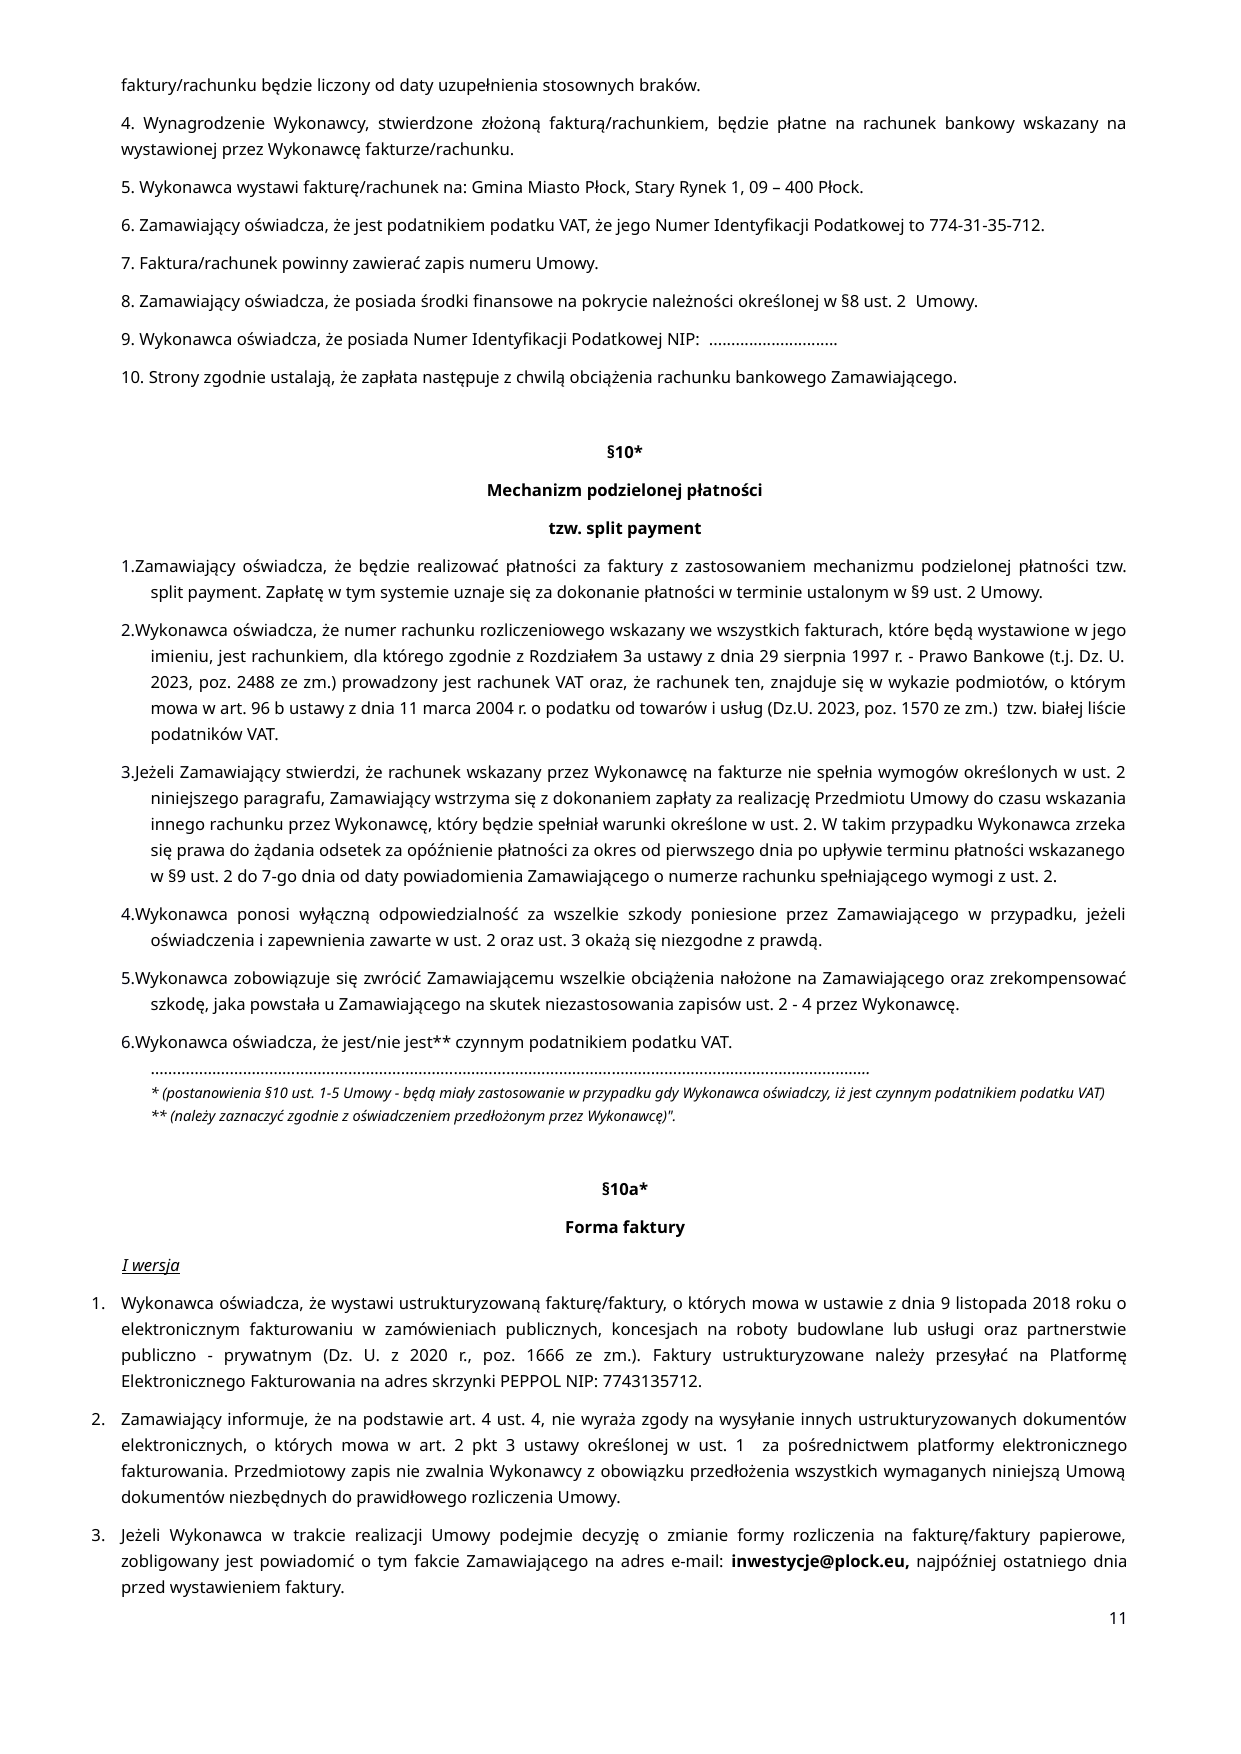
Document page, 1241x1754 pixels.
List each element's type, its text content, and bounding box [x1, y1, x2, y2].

text I wersja [122, 1254, 1127, 1276]
text faktury/rachunku będzie liczony od daty uzupełnienia stosownych braków. [121, 74, 1127, 96]
text tzw. split payment [122, 517, 1127, 539]
text 4. Wynagrodzenie Wykonawcy, stwierdzone złożoną fakturą/rachunkiem, będzie płatne na rachunek bankowy wskazany na wystawionej przez Wykonawcę fakturze/rachunku. [121, 112, 1127, 160]
list Wykonawca oświadcza, że numer rachunku rozliczeniowego wskazany we wszystkich fakturach, które będą wystawione w jego imieniu, jest rachunkiem, dla którego zgodnie z Rozdziałem 3a ustawy z dnia 29 sierpnia 1997 r. - Prawo Bankowe (t.j. Dz. U. 2023, poz. 2488 ze zm.) prowadzony jest rachunek VAT oraz, że rachunek ten, znajduje się w wykazie podmiotów, o którym mowa w art. 96 b ustawy z dnia 11 marca 2004 r. o podatku od towarów i usług (Dz.U. 2023, poz. 1570 ze zm.) tzw. białej liście podatników VAT. [121, 619, 1127, 746]
text Forma faktury [122, 1216, 1127, 1238]
text 6. Zamawiający oświadcza, że jest podatnikiem podatku VAT, że jego Numer Identyfikacji Podatkowej to 774-31-35-712. [121, 213, 1127, 236]
text 7. Faktura/rachunek powinny zawierać zapis numeru Umowy. [121, 251, 1127, 274]
list Wykonawca oświadcza, że jest/nie jest** czynnym podatnikiem podatku VAT. ……………………………………………………………………………………………………………………………………………….. * (postanowienia §10 ust. 1-5 Umowy - będą miały zastosowanie w przypadku gdy Wykonawca oświadczy, iż jest czynnym podatnikiem podatku VAT) ** (należy zaznaczyć zgodnie z oświadczeniem przedłożonym przez Wykonawcę)". [121, 1031, 1127, 1125]
text 8. Zamawiający oświadcza, że posiada środki finansowe na pokrycie należności określonej w §8 ust. 2 Umowy. [121, 289, 1127, 312]
text 1. Wykonawca oświadcza, że wystawi ustrukturyzowaną fakturę/faktury, o których mowa w ustawie z dnia 9 listopada 2018 roku o elektronicznym fakturowaniu w zamówieniach publicznych, koncesjach na roboty budowlane lub usługi oraz partnerstwie publiczno - prywatnym (Dz. U. z 2020 r., poz. 1666 ze zm.). Faktury ustrukturyzowane należy przesyłać na Platformę Elektronicznego Fakturowania na adres skrzynki PEPPOL NIP: 7743135712. [91, 1292, 1127, 1392]
list Jeżeli Zamawiający stwierdzi, że rachunek wskazany przez Wykonawcę na fakturze nie spełnia wymogów określonych w ust. 2 niniejszego paragrafu, Zamawiający wstrzyma się z dokonaniem zapłaty za realizację Przedmiotu Umowy do czasu wskazania innego rachunku przez Wykonawcę, który będzie spełniał warunki określone w ust. 2. W takim przypadku Wykonawca zrzeka się prawa do żądania odsetek za opóźnienie płatności za okres od pierwszego dnia po upływie terminu płatności wskazanego w §9 ust. 2 do 7-go dnia od daty powiadomienia Zamawiającego o numerze rachunku spełniającego wymogi z ust. 2. [121, 761, 1127, 888]
text 2. Zamawiający informuje, że na podstawie art. 4 ust. 4, nie wyraża zgody na wysyłanie innych ustrukturyzowanych dokumentów elektronicznych, o których mowa w art. 2 pkt 3 ustawy określonej w ust. 1 za pośrednictwem platformy elektronicznego fakturowania. Przedmiotowy zapis nie zwalnia Wykonawcy z obowiązku przedłożenia wszystkich wymaganych niniejszą Umową dokumentów niezbędnych do prawidłowego rozliczenia Umowy. [91, 1408, 1127, 1508]
list Zamawiający oświadcza, że będzie realizować płatności za faktury z zastosowaniem mechanizmu podzielonej płatności tzw. split payment. Zapłatę w tym systemie uznaje się za dokonanie płatności w terminie ustalonym w §9 ust. 2 Umowy. [121, 555, 1127, 603]
text §10a* [122, 1178, 1127, 1201]
text Mechanizm podzielonej płatności [122, 479, 1127, 502]
text 3. Jeżeli Wykonawca w trakcie realizacji Umowy podejmie decyzję o zmianie formy rozliczenia na fakturę/faktury papierowe, zobligowany jest powiadomić o tym fakcie Zamawiającego na adres e-mail: inwestycje@plock.eu, najpóźniej ostatniego dnia przed wystawieniem faktury. [91, 1524, 1127, 1598]
list Wykonawca ponosi wyłączną odpowiedzialność za wszelkie szkody poniesione przez Zamawiającego w przypadku, jeżeli oświadczenia i zapewnienia zawarte w ust. 2 oraz ust. 3 okażą się niezgodne z prawdą. [121, 903, 1127, 952]
text 10. Strony zgodnie ustalają, że zapłata następuje z chwilą obciążenia rachunku bankowego Zamawiającego. [121, 365, 1127, 388]
text §10* [122, 441, 1127, 464]
list Wykonawca zobowiązuje się zwrócić Zamawiającemu wszelkie obciążenia nałożone na Zamawiającego oraz zrekompensować szkodę, jaka powstała u Zamawiającego na skutek niezastosowania zapisów ust. 2 - 4 przez Wykonawcę. [121, 967, 1127, 1016]
text 5. Wykonawca wystawi fakturę/rachunek na: Gmina Miasto Płock, Stary Rynek 1, 09 – 400 Płock. [121, 176, 1127, 198]
text 9. Wykonawca oświadcza, że posiada Numer Identyfikacji Podatkowej NIP: ............................. [121, 327, 1127, 350]
